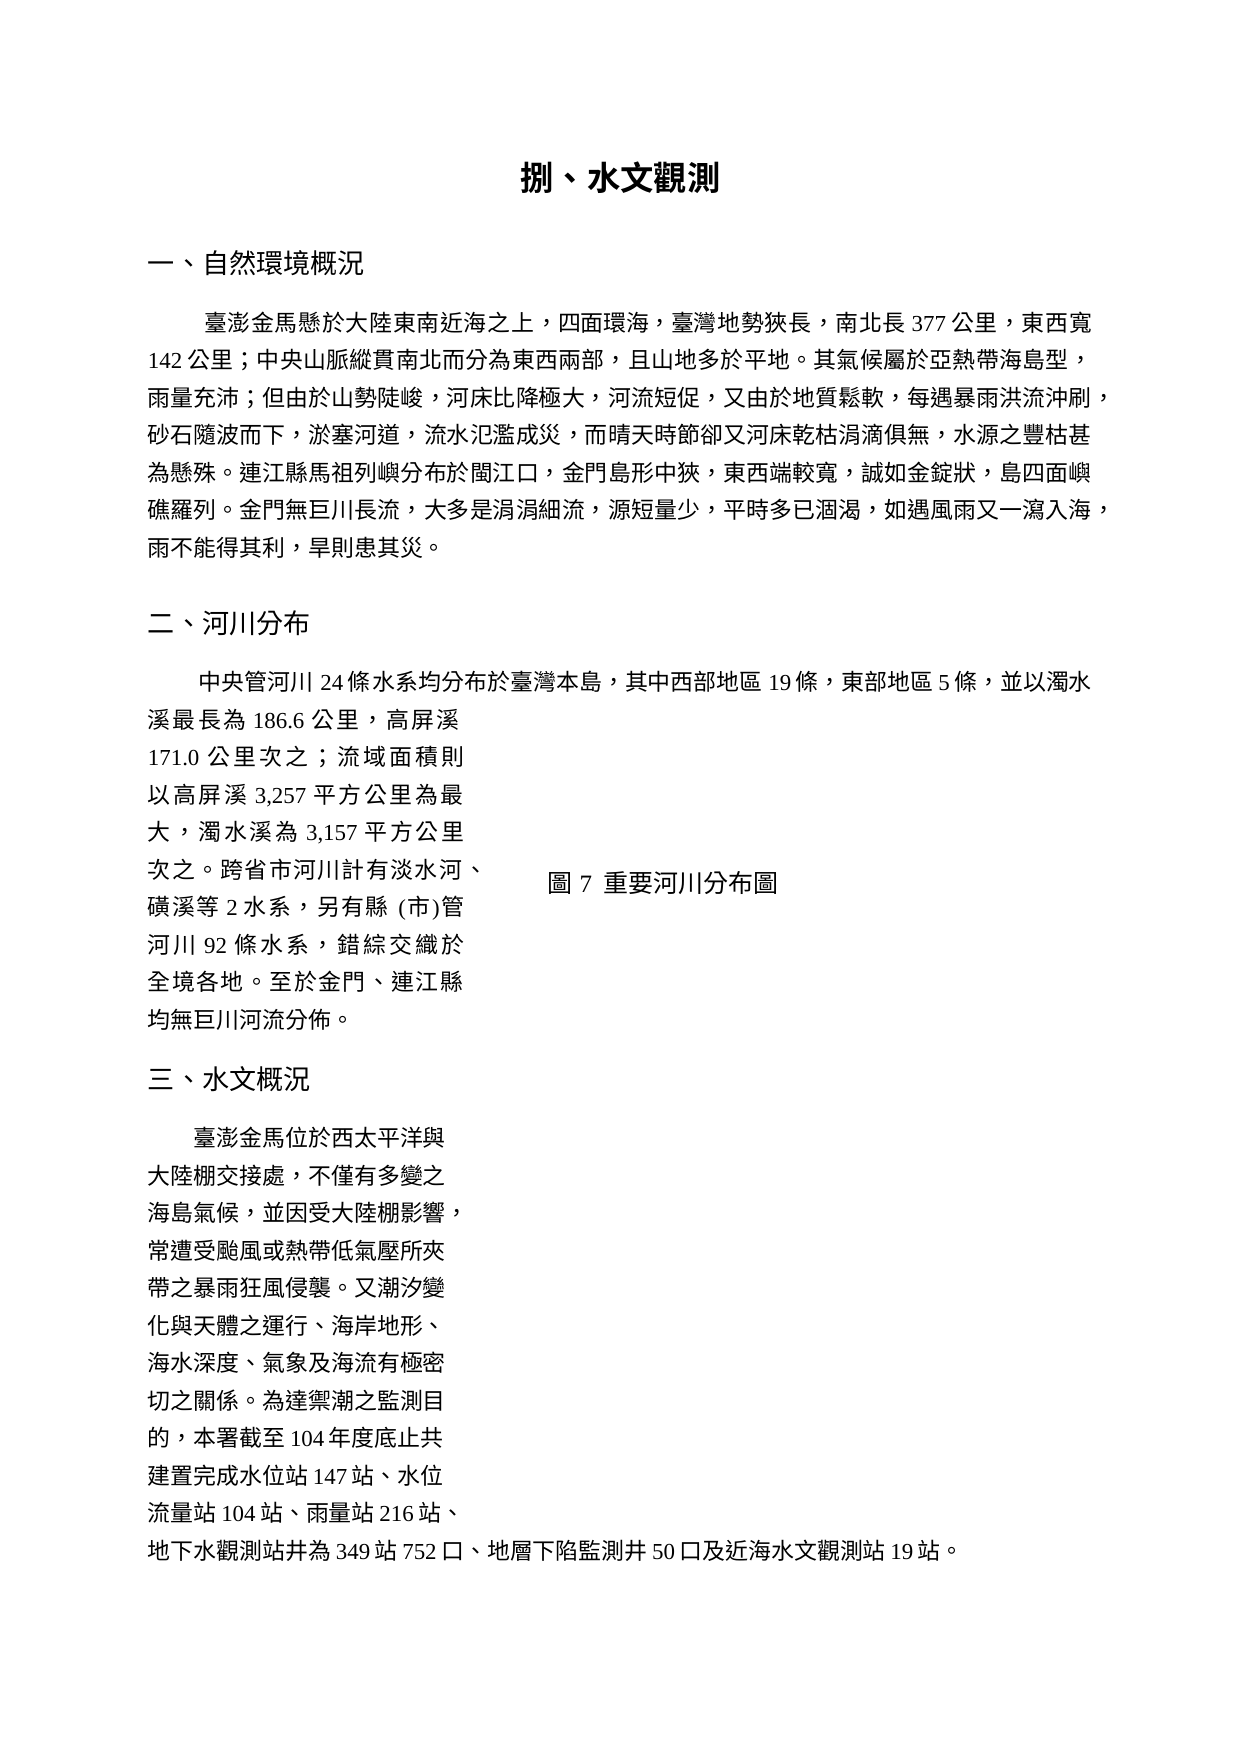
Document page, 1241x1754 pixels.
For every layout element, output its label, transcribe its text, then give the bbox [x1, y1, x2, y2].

text 臺澎金馬懸於大陸東南近海之上，四面環海，臺灣地勢狹長，南北長377公里，東西寬142公里；中央山脈縱貫南北而分為東西兩部，且山地多於平地。其氣候屬於亞熱帶海島型，雨量充沛；但由於山勢陡峻，河床比降極大，河流短促，又由於地質鬆軟，每遇暴雨洪流沖刷，砂石隨波而下，淤塞河道，流水氾濫成災，而晴天時節卻又河床乾枯涓滴俱無，水源之豐枯甚為懸殊。連江縣馬祖列嶼分布於閩江口，金門島形中狹，東西端較寬，誠如金錠狀，島四面嶼礁羅列。金門無巨川長流，大多是涓涓細流，源短量少，平時多已涸渴，如遇風雨又一瀉入海，雨不能得其利，旱則患其災。 [148, 303, 1092, 565]
text 臺澎金馬位於西太平洋與大陸棚交接處，不僅有多變之海島氣候，並因受大陸棚影響，常遭受颱風或熱帶低氣壓所夾帶之暴雨狂風侵襲。又潮汐變化與天體之運行、海岸地形、海水深度、氣象及海流有極密切之關係。為達禦潮之監測目的，本署截至104年度底止共建置完成水位站147站、水位流量站104站、雨量站216站、地下水觀測站井為349站752口、地層下陷監測井50口及近海水文觀測站19站。 [148, 1118, 1092, 1568]
text 捌、水文觀測 [148, 138, 1092, 213]
text 中央管河川24條水系均分布於臺灣本島，其中西部地區19條，東部地區5條，並以濁水溪最長為186.6公里，高屏溪171.0公里次之；流域面積則以高屏溪3,257平方公里為最大，濁水溪為3,157平方公里次之。跨省市河川計有淡水河、磺溪等2水系，另有縣 (市)管河川92條水系，錯綜交織於全境各地。至於金門、連江縣均無巨川河流分佈。 [148, 662, 1092, 1037]
text 一、自然環境概況 [148, 224, 1092, 299]
text 二、河川分布 [148, 584, 1092, 659]
text 三、水文概況 [148, 1040, 1092, 1115]
